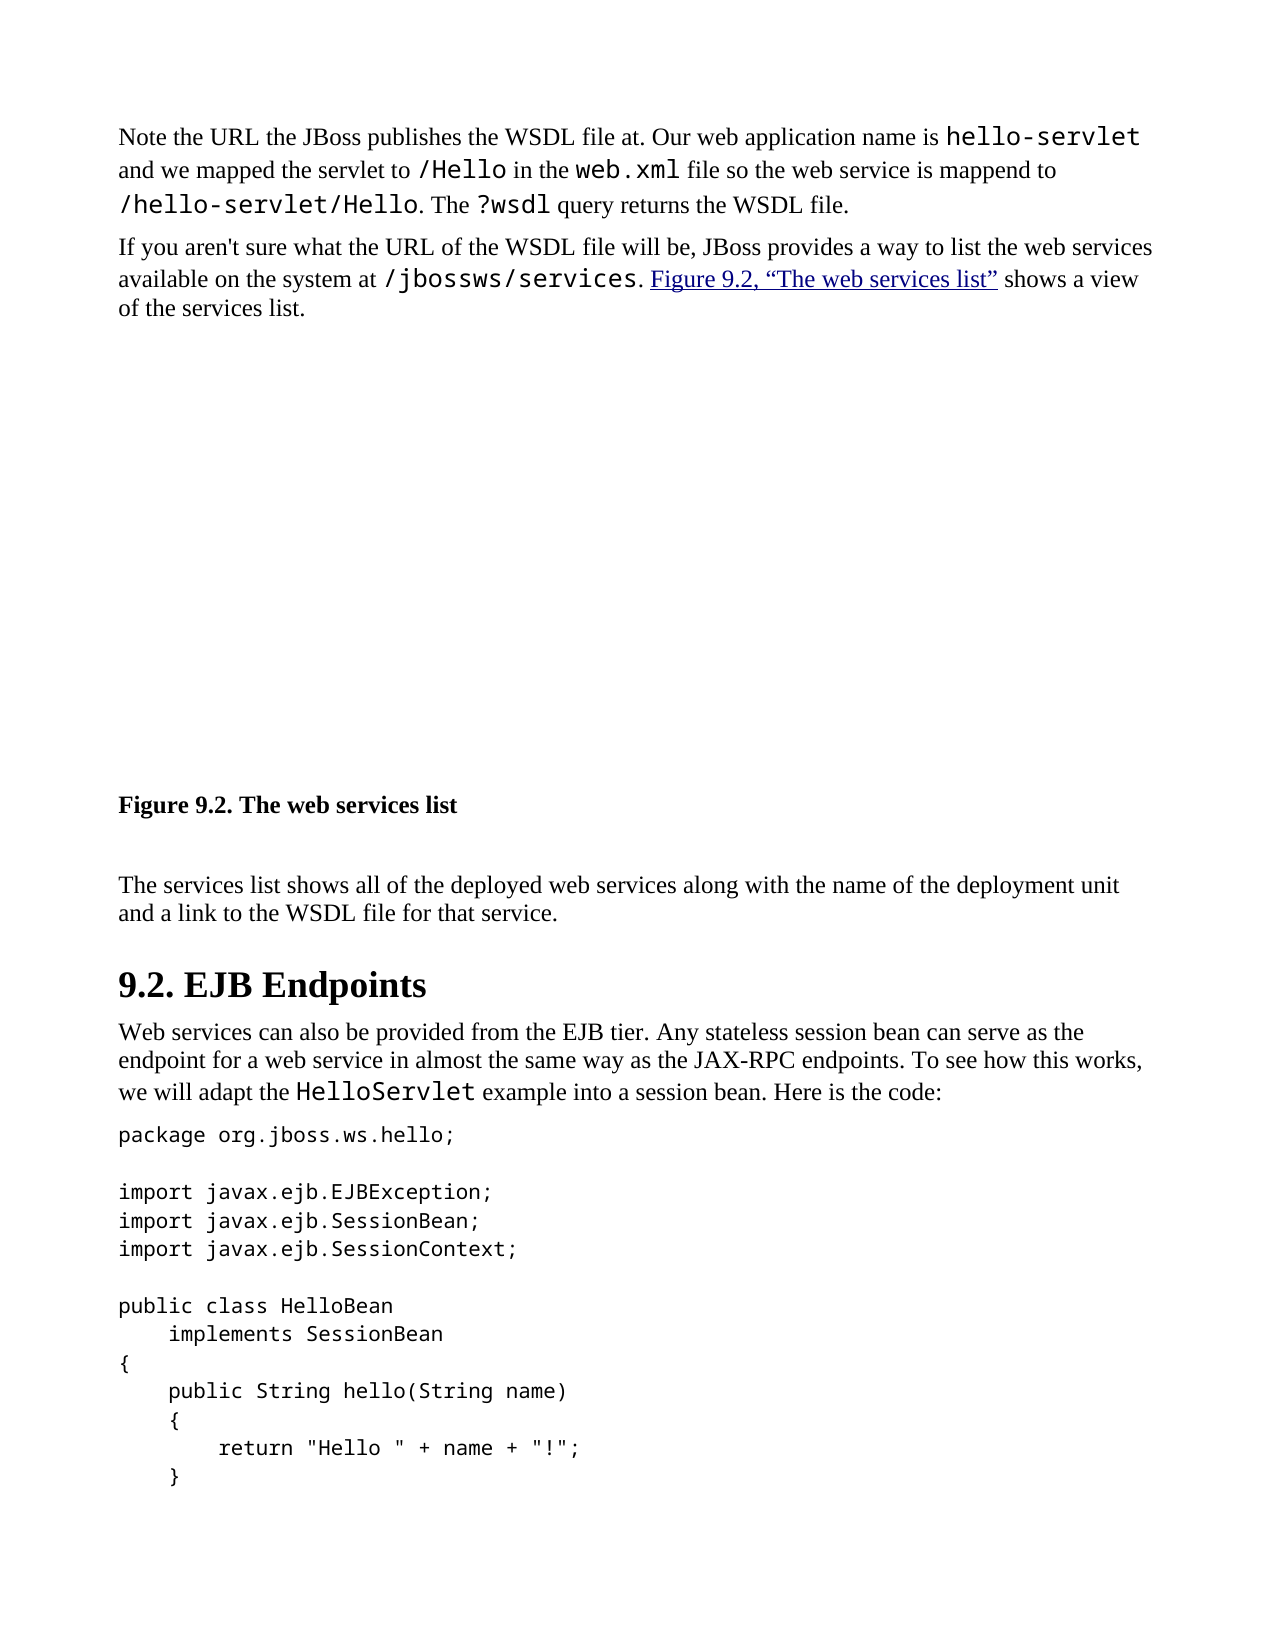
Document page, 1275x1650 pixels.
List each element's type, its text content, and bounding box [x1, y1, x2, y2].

text return "Hello " + name + "!"; [118, 1433, 1157, 1462]
text Figure 9.2. The web services list [118, 791, 1157, 819]
text import javax.ejb.EJBException; [118, 1177, 1157, 1206]
text { [118, 1348, 1157, 1376]
text Web services can also be provided from the EJB tier. Any stateless session bean can serve as the endpoint for a web service in almost the same way as the JAX-RPC endpoints. To see how this works, we will adapt the HelloServlet example into a session bean. Here is the code: [118, 1018, 1157, 1108]
text Note the URL the JBoss publishes the WSDL file at. Our web application name is hello-servlet and we mapped the servlet to /Hello in the web.xml file so the web service is mappend to /hello-servlet/Hello. The ?wsdl query returns the WSDL file. [118, 118, 1157, 220]
text If you aren't sure what the URL of the WSDL file will be, JBoss provides a way to list the web services available on the system at /jbossws/services. Figure 9.2, “The web services list” shows a view of the services list. [118, 233, 1157, 322]
text import javax.ejb.SessionContext; [118, 1234, 1157, 1263]
text import javax.ejb.SessionBean; [118, 1206, 1157, 1234]
text implements SessionBean [118, 1319, 1157, 1348]
text public class HelloBean [118, 1291, 1157, 1319]
subtitle 9.2. EJB Endpoints [118, 964, 1157, 1006]
text package org.jboss.ws.hello; [118, 1120, 1157, 1149]
text public String hello(String name) [118, 1376, 1157, 1405]
text } [118, 1462, 1157, 1490]
text { [118, 1405, 1157, 1433]
text The services list shows all of the deployed web services along with the name of the deployment unit and a link to the WSDL file for that service. [118, 871, 1157, 927]
